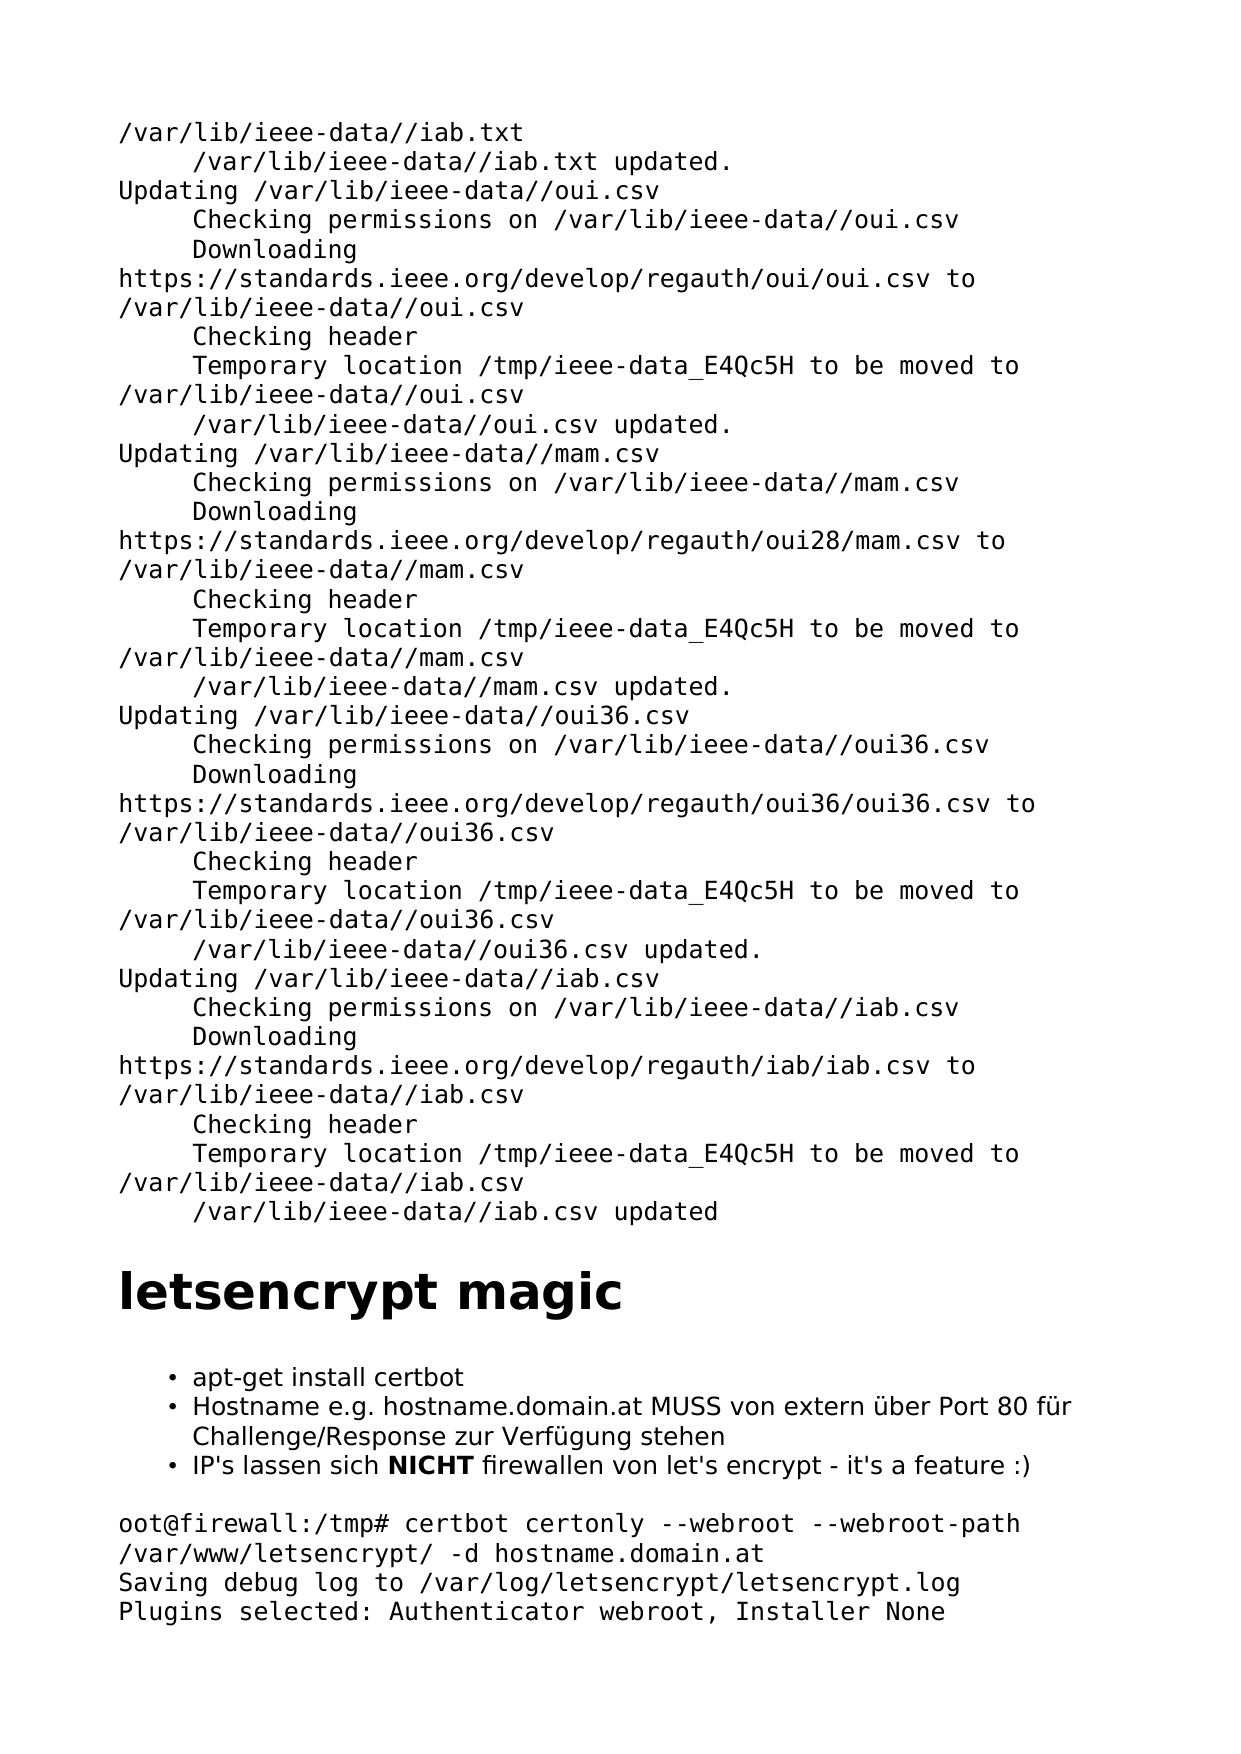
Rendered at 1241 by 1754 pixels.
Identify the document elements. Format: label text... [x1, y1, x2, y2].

list Hostname e.g. hostname.domain.at MUSS von extern über Port 80 für Challenge/Response zur Verfügung stehen [177, 1393, 1122, 1451]
text /var/lib/ieee-data//iab.txt /var/lib/ieee-data//iab.txt updated. Updating /var/lib/ieee-data//oui.csv Checking permissions on /var/lib/ieee-data//oui.csv Downloading https://standards.ieee.org/develop/regauth/oui/oui.csv to /var/lib/ieee-data//oui.csv Checking header Temporary location /tmp/ieee-data_E4Qc5H to be moved to /var/lib/ieee-data//oui.csv /var/lib/ieee-data//oui.csv updated. Updating /var/lib/ieee-data//mam.csv Checking permissions on /var/lib/ieee-data//mam.csv Downloading https://standards.ieee.org/develop/regauth/oui28/mam.csv to /var/lib/ieee-data//mam.csv Checking header Temporary location /tmp/ieee-data_E4Qc5H to be moved to /var/lib/ieee-data//mam.csv /var/lib/ieee-data//mam.csv updated. Updating /var/lib/ieee-data//oui36.csv Checking permissions on /var/lib/ieee-data//oui36.csv Downloading https://standards.ieee.org/develop/regauth/oui36/oui36.csv to /var/lib/ieee-data//oui36.csv Checking header Temporary location /tmp/ieee-data_E4Qc5H to be moved to /var/lib/ieee-data//oui36.csv /var/lib/ieee-data//oui36.csv updated. Updating /var/lib/ieee-data//iab.csv Checking permissions on /var/lib/ieee-data//iab.csv Downloading https://standards.ieee.org/develop/regauth/iab/iab.csv to /var/lib/ieee-data//iab.csv Checking header Temporary location /tmp/ieee-data_E4Qc5H to be moved to /var/lib/ieee-data//iab.csv /var/lib/ieee-data//iab.csv updated [118, 118, 1122, 1226]
list IP's lassen sich NICHT firewallen von let's encrypt - it's a feature :) [177, 1451, 1122, 1480]
text oot@firewall:/tmp# certbot certonly --webroot --webroot-path /var/www/letsencrypt/ -d hostname.domain.at Saving debug log to /var/log/letsencrypt/letsencrypt.log Plugins selected: Authenticator webroot, Installer None [118, 1509, 1122, 1626]
list apt-get install certbot [177, 1363, 1122, 1393]
subtitle letsencrypt magic [118, 1263, 1122, 1321]
